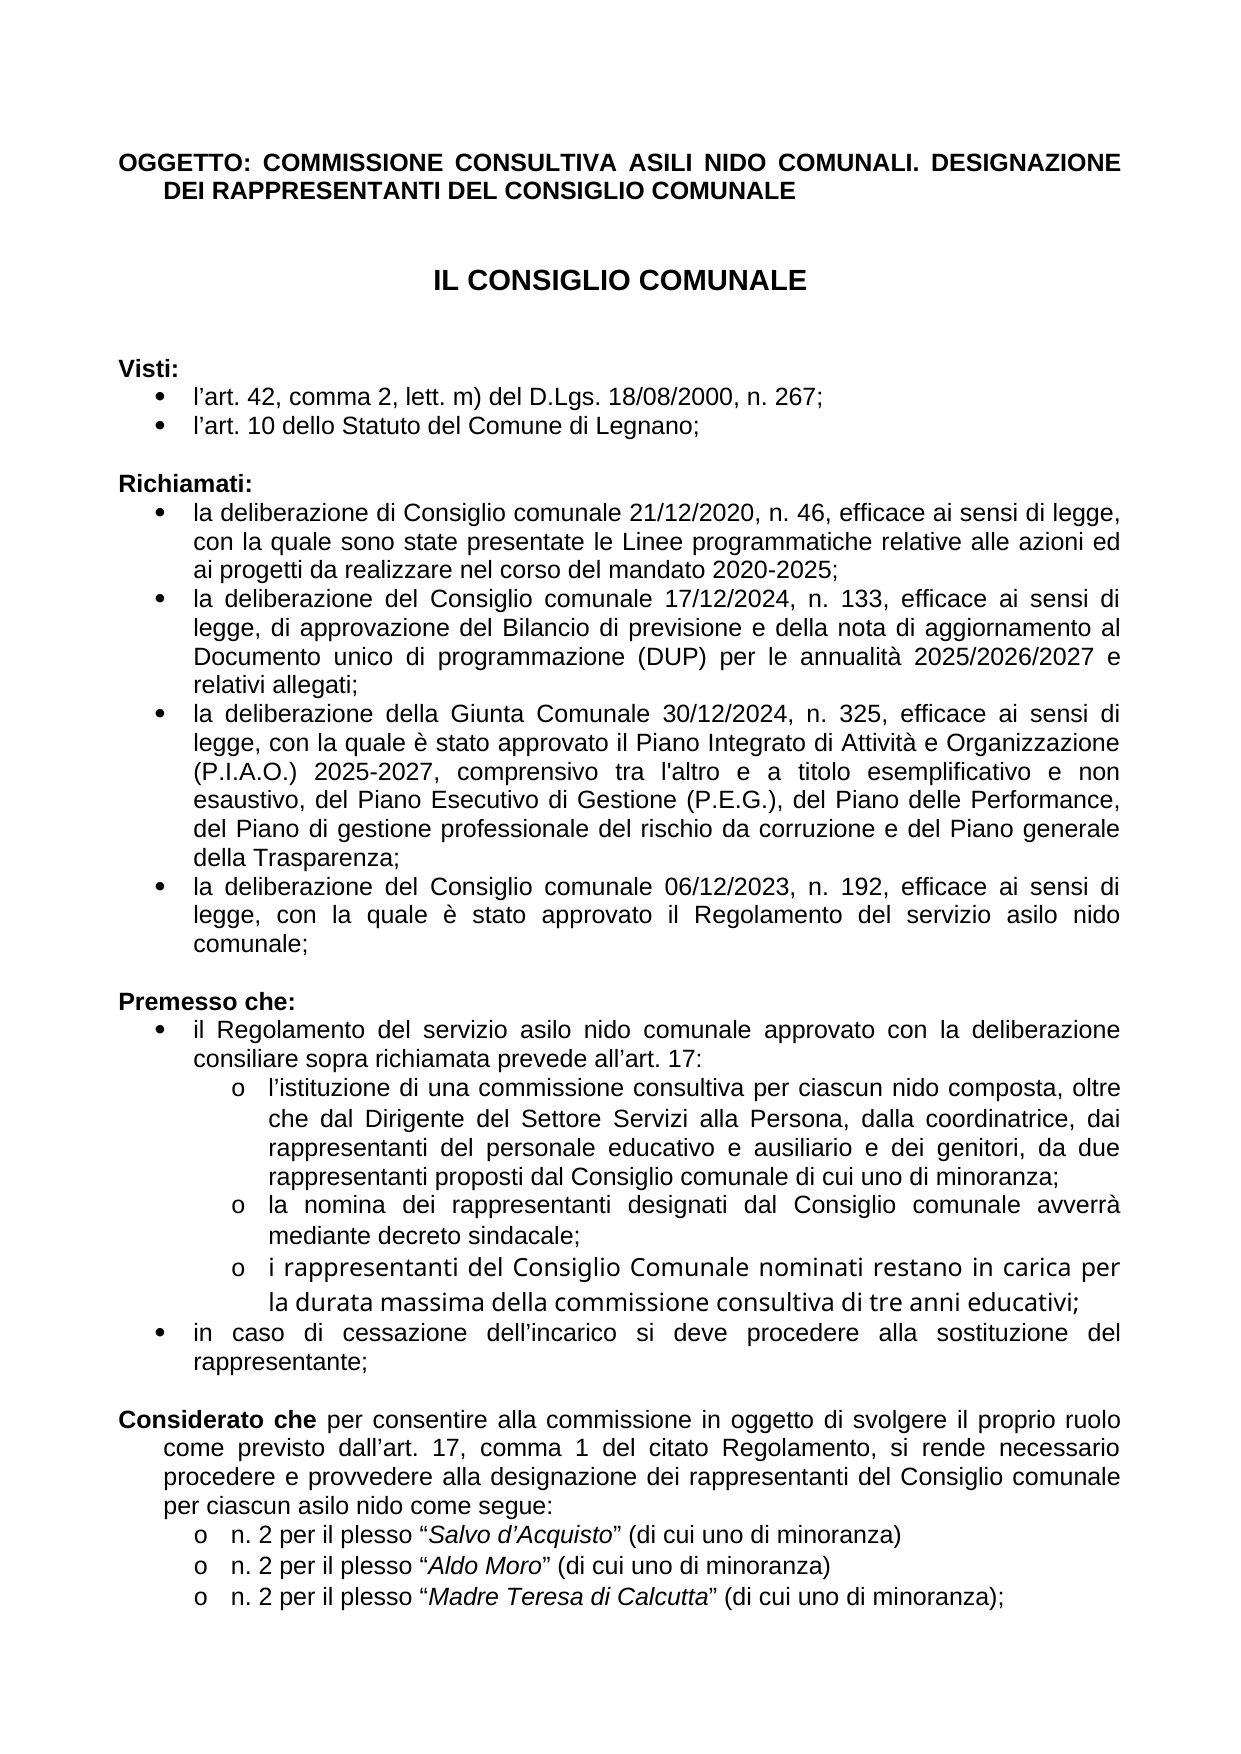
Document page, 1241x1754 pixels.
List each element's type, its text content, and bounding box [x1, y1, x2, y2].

list n. 2 per il plesso “Madre Teresa di Calcutta” (di cui uno di minoranza); [193, 1582, 1122, 1612]
list n. 2 per il plesso “Aldo Moro” (di cui uno di minoranza) [193, 1551, 1122, 1582]
list la deliberazione del Consiglio comunale 06/12/2023, n. 192, efficace ai sensi di legge, con la quale è stato approvato il Regolamento del servizio asilo nido comunale; [156, 872, 1122, 958]
list la deliberazione della Giunta Comunale 30/12/2024, n. 325, efficace ai sensi di legge, con la quale è stato approvato il Piano Integrato di Attività e Organizzazione (P.I.A.O.) 2025-2027, comprensivo tra l'altro e a titolo esemplificativo e non esaustivo, del Piano Esecutivo di Gestione (P.E.G.), del Piano delle Performance, del Piano di gestione professionale del rischio da corruzione e del Piano generale della Trasparenza; [156, 699, 1122, 872]
list l’art. 42, comma 2, lett. m) del D.Lgs. 18/08/2000, n. 267; [156, 382, 1122, 411]
subtitle Considerato che per consentire alla commissione in oggetto di svolgere il proprio ruolo come previsto dall’art. 17, comma 1 del citato Regolamento, si rende necessario procedere e provvedere alla designazione dei rappresentanti del Consiglio comunale per ciascun asilo nido come segue: [118, 1405, 1122, 1520]
subtitle Premesso che: [118, 987, 1122, 1016]
text Visti: [118, 354, 1122, 382]
list in caso di cessazione dell’incarico si deve procedere alla sostituzione del rappresentante; [156, 1318, 1122, 1376]
list il Regolamento del servizio asilo nido comunale approvato con la deliberazione consiliare sopra richiamata prevede all’art. 17: [156, 1016, 1122, 1073]
list la nomina dei rappresentanti designati dal Consiglio comunale avverrà mediante decreto sindacale; [231, 1190, 1122, 1250]
text Richiamati: [118, 469, 1122, 498]
list i rappresentanti del Consiglio Comunale nominati restano in carica per la durata massima della commissione consultiva di tre anni educativi; [231, 1250, 1122, 1318]
list la deliberazione del Consiglio comunale 17/12/2024, n. 133, efficace ai sensi di legge, di approvazione del Bilancio di previsione e della nota di aggiornamento al Documento unico di programmazione (DUP) per le annualità 2025/2026/2027 e relativi allegati; [156, 584, 1122, 699]
list la deliberazione di Consiglio comunale 21/12/2020, n. 46, efficace ai sensi di legge, con la quale sono state presentate le Linee programmatiche relative alle azioni ed ai progetti da realizzare nel corso del mandato 2020-2025; [156, 498, 1122, 584]
subtitle OGGETTO: COMMISSIONE CONSULTIVA ASILI NIDO COMUNALI. DESIGNAZIONE DEI RAPPRESENTANTI DEL CONSIGLIO COMUNALE [118, 148, 1122, 205]
list l’istituzione di una commissione consultiva per ciascun nido composta, oltre che dal Dirigente del Settore Servizi alla Persona, dalla coordinatrice, dai rappresentanti del personale educativo e ausiliario e dei genitori, da due rappresentanti proposti dal Consiglio comunale di cui uno di minoranza; [231, 1073, 1122, 1190]
list n. 2 per il plesso “Salvo d’Acquisto” (di cui uno di minoranza) [193, 1520, 1122, 1551]
subtitle IL CONSIGLIO COMUNALE [118, 263, 1122, 296]
list l’art. 10 dello Statuto del Comune di Legnano; [156, 411, 1122, 440]
